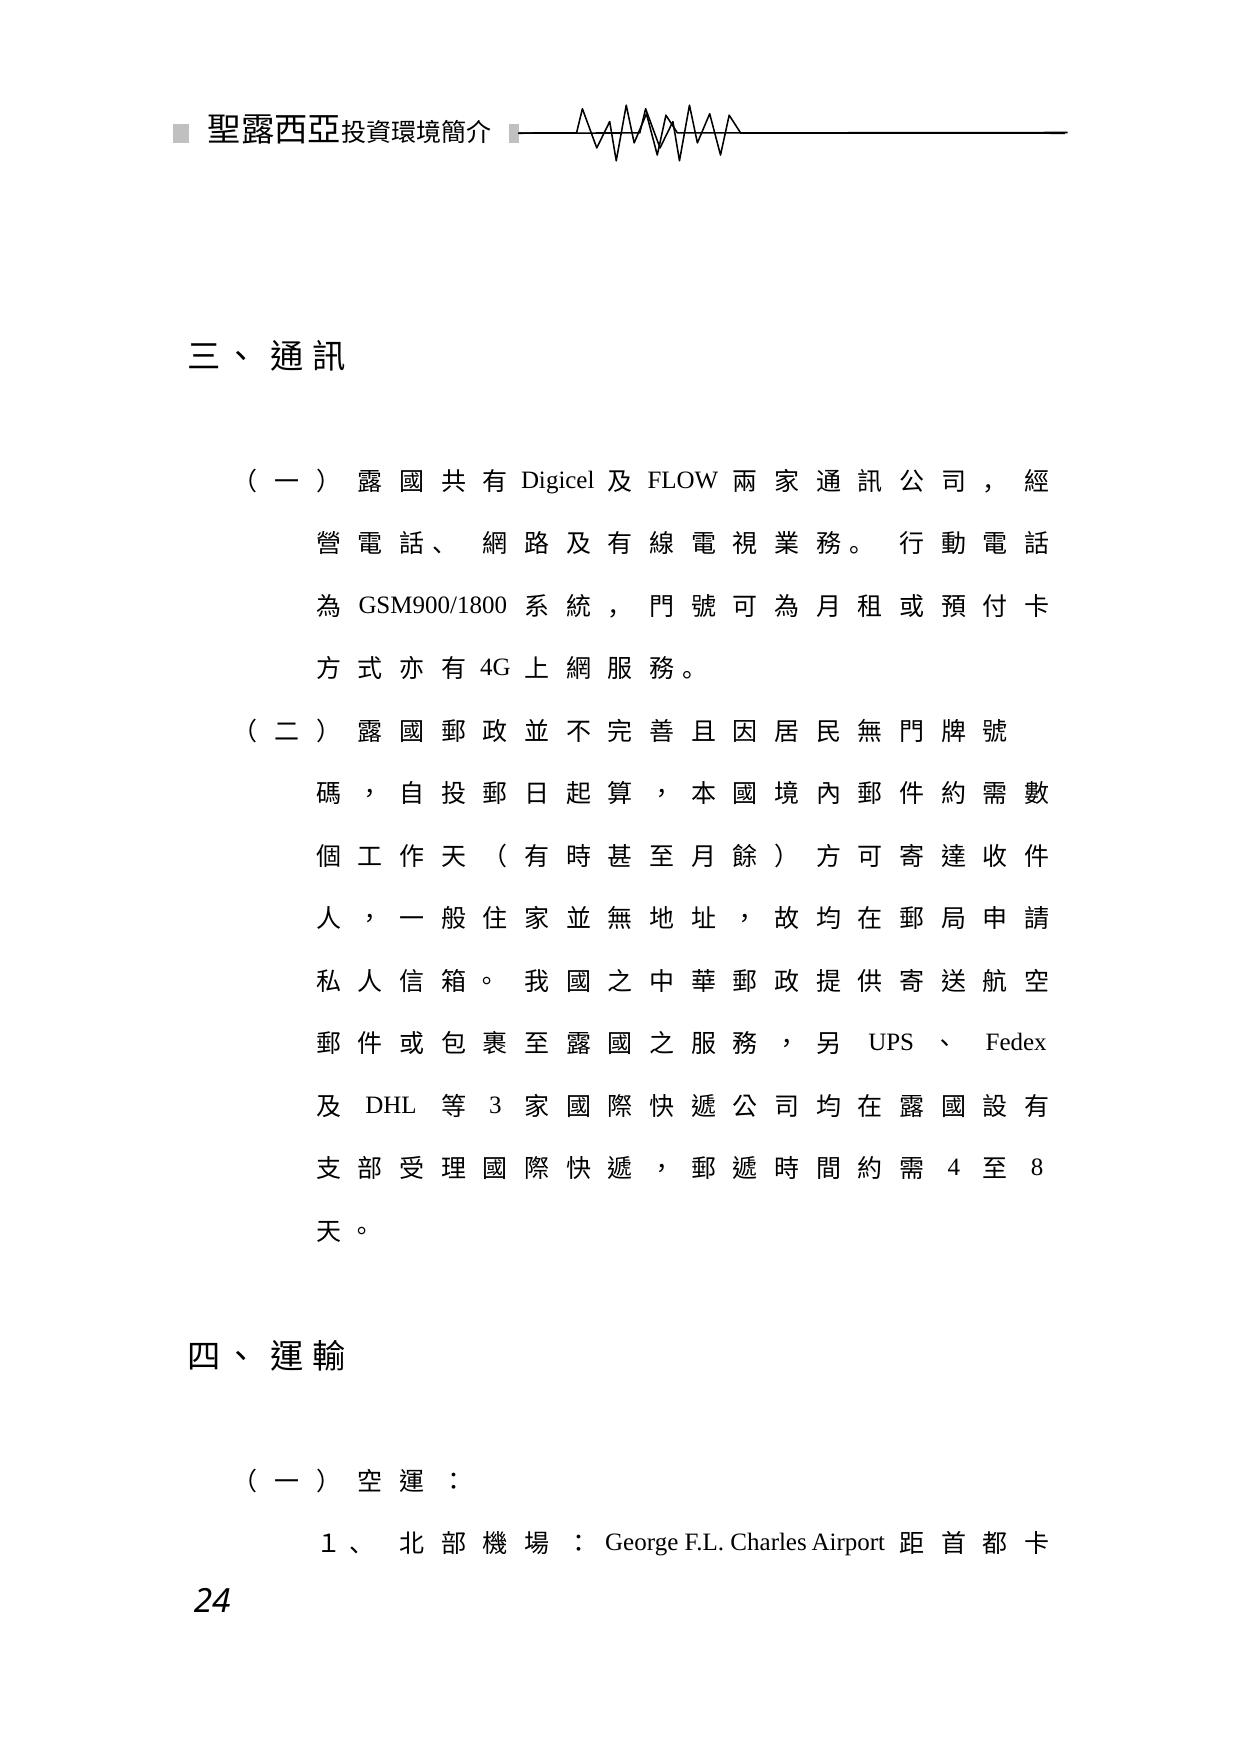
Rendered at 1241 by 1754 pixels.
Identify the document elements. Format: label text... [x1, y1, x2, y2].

text （二）露國郵政並不完善且因居民無門牌號碼，自投郵日起算，本國境內郵件約需數個工作天（有時甚至月餘）方可寄達收件人，一般住家並無地址，故均在郵局申請私人信箱。我國之中華郵政提供寄送航空郵件或包裹至露國之服務，另UPS、Fedex及DHL等3家國際快遞公司均在露國設有支部受理國際快遞，郵遞時間約需4至8天。 [207, 688, 1058, 1250]
text （一）空運： [207, 1438, 1058, 1500]
text 四、運輸 [183, 1313, 1058, 1375]
text 三、通訊 [183, 313, 1058, 375]
text （一）露國共有Digicel及FLOW兩家通訊公司，經營電話、網路及有線電視業務。行動電話為GSM900/1800系統，門號可為月租或預付卡方式亦有4G上網服務。 [207, 438, 1058, 688]
text １、北部機場：George F.L. Charles Airport距首都卡 [281, 1500, 1058, 1563]
